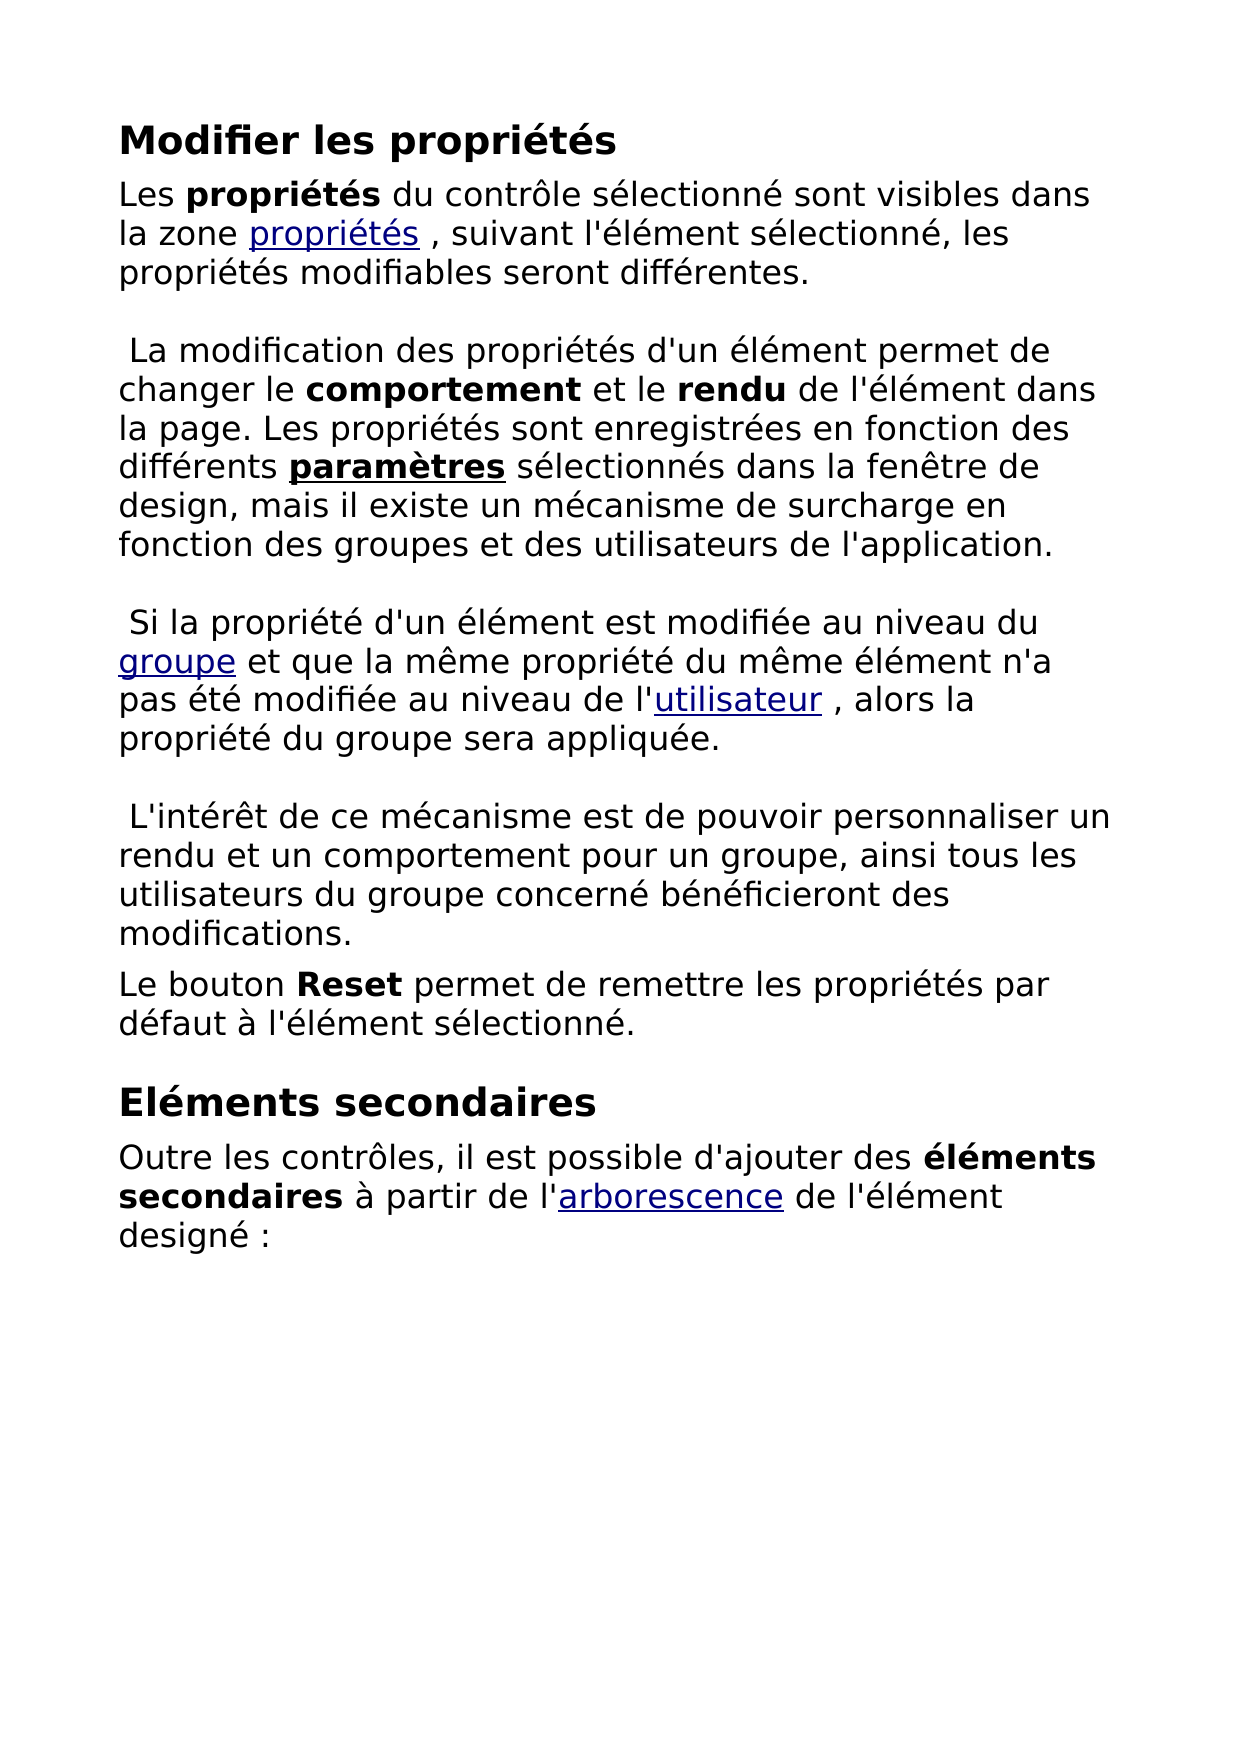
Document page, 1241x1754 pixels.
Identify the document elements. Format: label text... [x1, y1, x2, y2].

text Les propriétés du contrôle sélectionné sont visibles dans la zone propriétés , suivant l'élément sélectionné, les propriétés modifiables seront différentes. La modification des propriétés d'un élément permet de changer le comportement et le rendu de l'élément dans la page. Les propriétés sont enregistrées en fonction des différents paramètres sélectionnés dans la fenêtre de design, mais il existe un mécanisme de surcharge en fonction des groupes et des utilisateurs de l'application. Si la propriété d'un élément est modifiée au niveau du groupe et que la même propriété du même élément n'a pas été modifiée au niveau de l'utilisateur , alors la propriété du groupe sera appliquée. L'intérêt de ce mécanisme est de pouvoir personnaliser un rendu et un comportement pour un groupe, ainsi tous les utilisateurs du groupe concerné bénéficieront des modifications. [118, 176, 1122, 953]
subtitle Eléments secondaires [118, 1081, 1122, 1126]
text Outre les contrôles, il est possible d'ajouter des éléments secondaires à partir de l'arborescence de l'élément designé : [118, 1138, 1122, 1333]
text Le bouton Reset permet de remettre les propriétés par défaut à l'élément sélectionné. [118, 965, 1122, 1043]
subtitle Modifier les propriétés [118, 118, 1122, 163]
